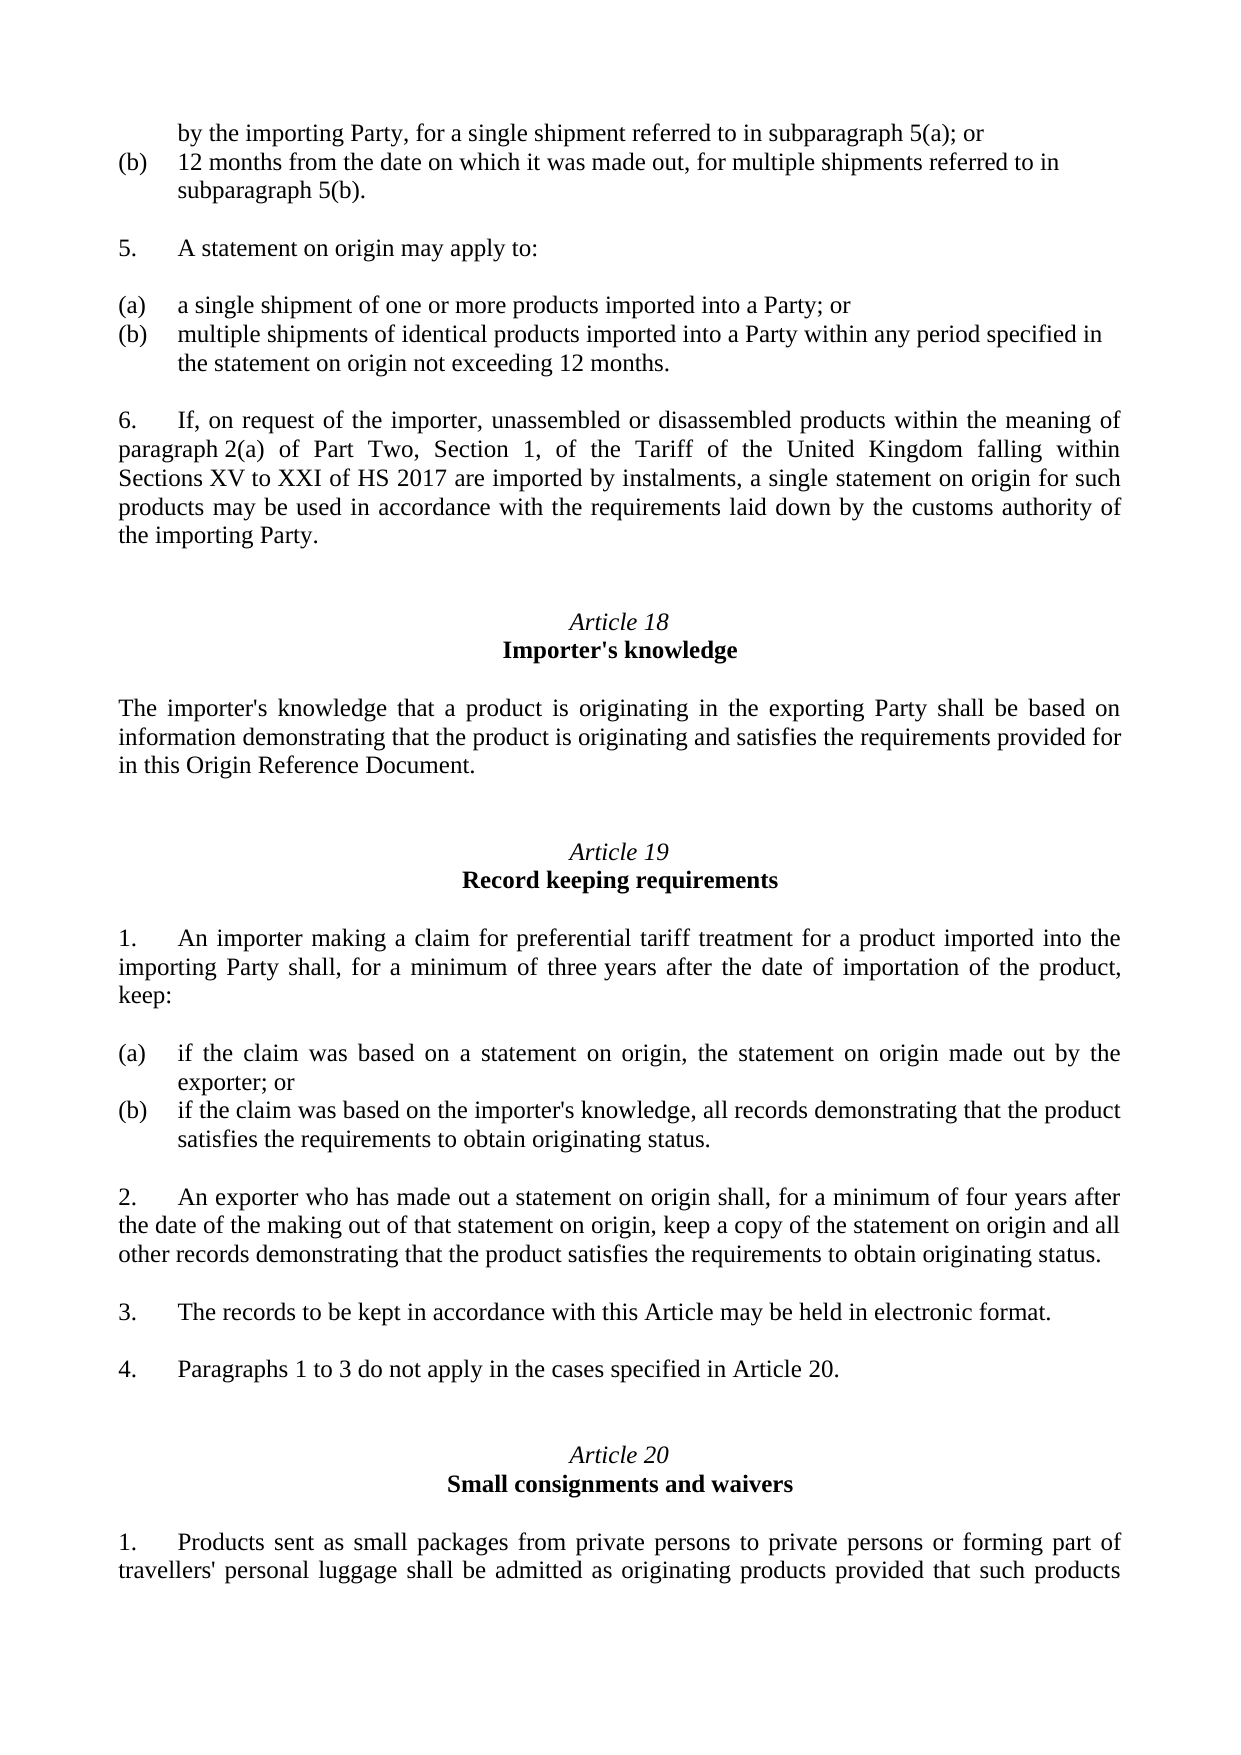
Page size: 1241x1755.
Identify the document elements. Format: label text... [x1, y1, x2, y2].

text Article 18 [118, 607, 1122, 636]
text (b) 12 months from the date on which it was made out, for multiple shipments referred to in subparagraph 5(b). [118, 147, 1122, 204]
text (b) multiple shipments of identical products imported into a Party within any period specified in the statement on origin not exceeding 12 months. [118, 319, 1122, 377]
text Article 19 [118, 837, 1122, 866]
text (a) a single shipment of one or more products imported into a Party; or [118, 291, 1122, 319]
text (b) if the claim was based on the importer's knowledge, all records demonstrating that the product satisfies the requirements to obtain originating status. [118, 1096, 1122, 1153]
text Small consignments and waivers [118, 1469, 1122, 1498]
text (a) if the claim was based on a statement on origin, the statement on origin made out by the exporter; or [118, 1038, 1122, 1096]
text 2. An exporter who has made out a statement on origin shall, for a minimum of four years after the date of the making out of that statement on origin, keep a copy of the statement on origin and all other records demonstrating that the product satisfies the requirements to obtain originating status. [118, 1182, 1122, 1268]
text 6. If, on request of the importer, unassembled or disassembled products within the meaning of paragraph 2(a) of Part Two, Section 1, of the Tariff of the United Kingdom falling within Sections XV to XXI of HS 2017 are imported by instalments, a single statement on origin for such products may be used in accordance with the requirements laid down by the customs authority of the importing Party. [118, 406, 1122, 549]
text Article 20 [118, 1441, 1122, 1469]
text Record keeping requirements [118, 866, 1122, 894]
text by the importing Party, for a single shipment referred to in subparagraph 5(a); or [118, 118, 1122, 147]
text 5. A statement on origin may apply to: [118, 233, 1122, 262]
text The importer's knowledge that a product is originating in the exporting Party shall be based on information demonstrating that the product is originating and satisfies the requirements provided for in this Origin Reference Document. [118, 693, 1122, 779]
text 3. The records to be kept in accordance with this Article may be held in electronic format. [118, 1297, 1122, 1326]
text 1. Products sent as small packages from private persons to private persons or forming part of travellers' personal luggage shall be admitted as originating products provided that such products [118, 1527, 1122, 1584]
text 1. An importer making a claim for preferential tariff treatment for a product imported into the importing Party shall, for a minimum of three years after the date of importation of the product, keep: [118, 923, 1122, 1009]
text 4. Paragraphs 1 to 3 do not apply in the cases specified in Article 20. [118, 1354, 1122, 1383]
text Importer's knowledge [118, 636, 1122, 664]
